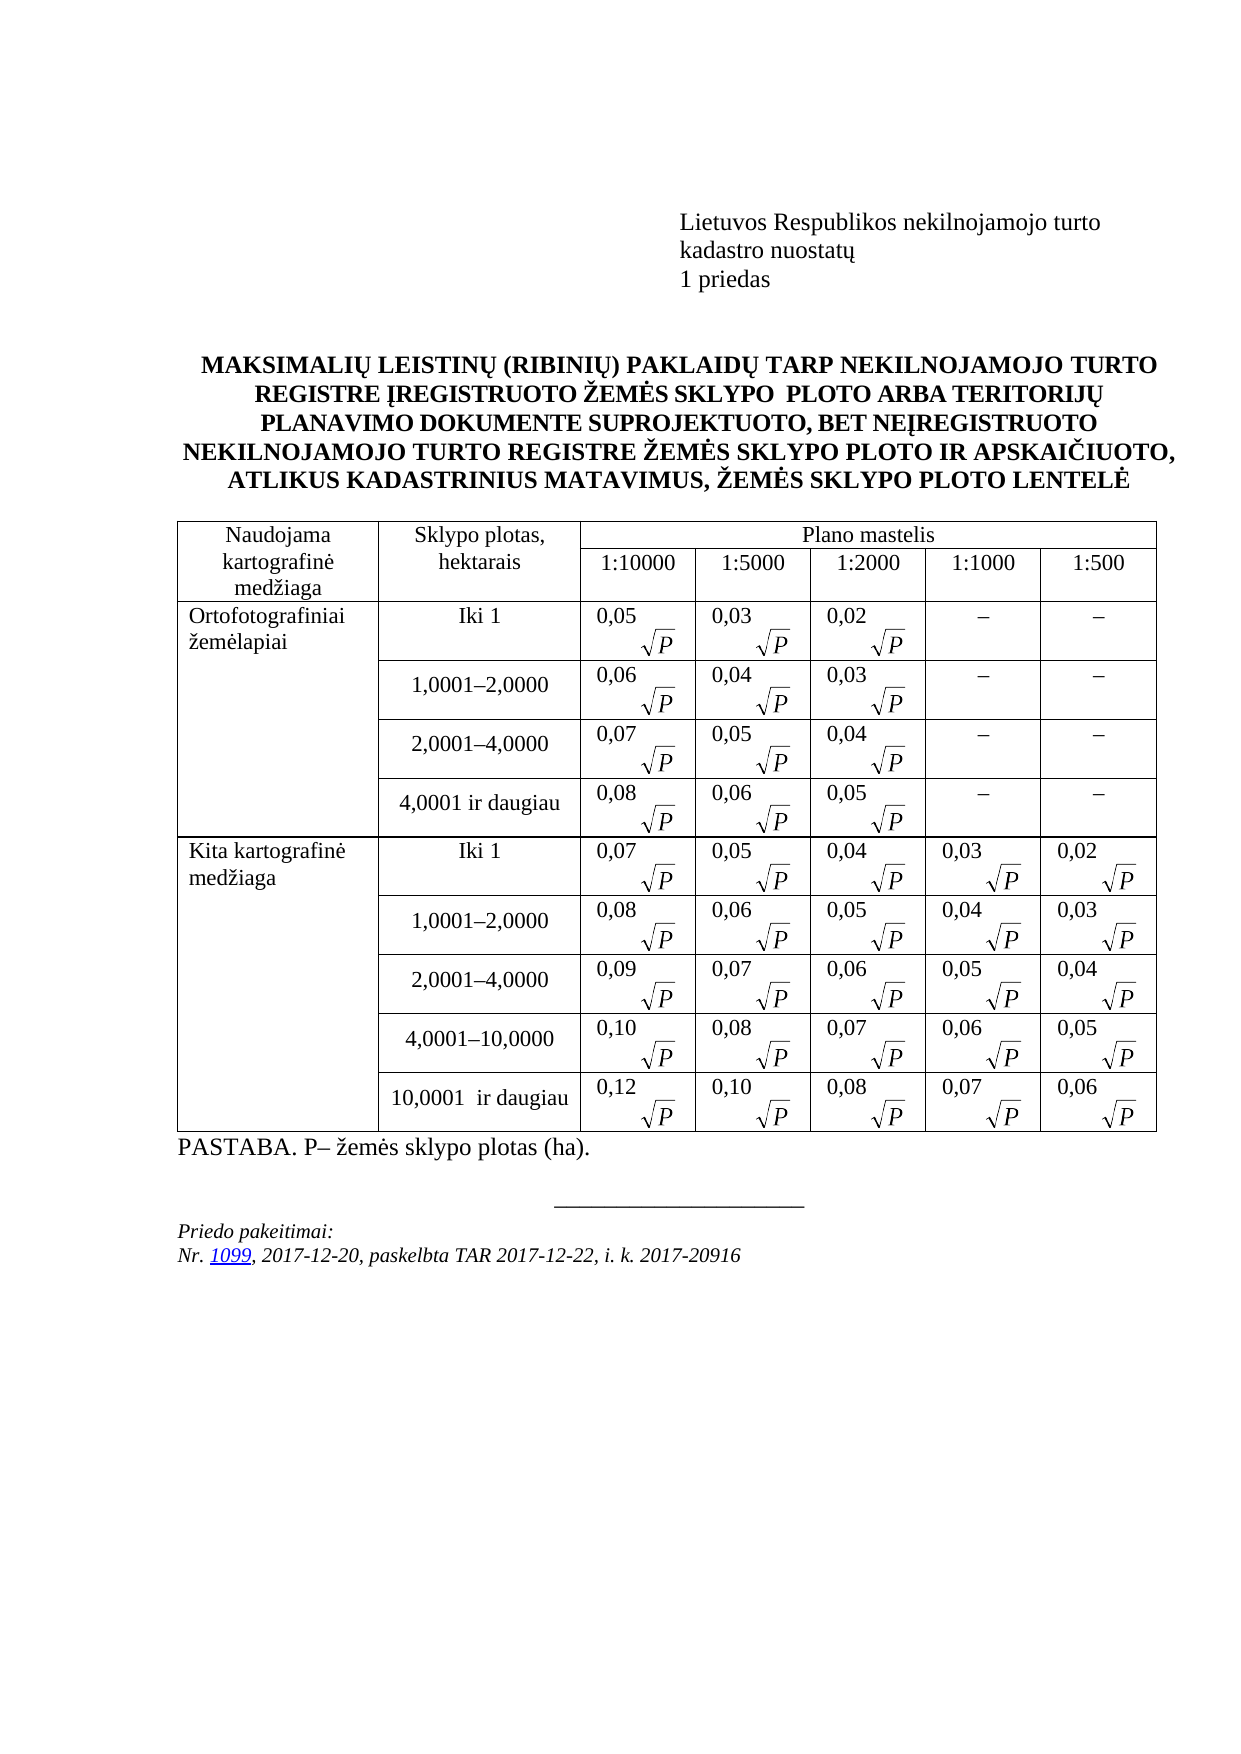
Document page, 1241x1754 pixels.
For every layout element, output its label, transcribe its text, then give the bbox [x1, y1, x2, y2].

text kadastro nuostatų [679, 235, 1181, 264]
table_cell 0,10 [581, 1014, 695, 1072]
table_cell – [926, 720, 1040, 777]
table_cell 0,05 [696, 720, 810, 777]
table_cell 10,0001 ir daugiau [379, 1073, 580, 1131]
table_cell 0,05 [696, 838, 810, 895]
text Priedo pakeitimai: [177, 1218, 1181, 1243]
table_cell Ortofotografiniai žemėlapiai [178, 602, 378, 836]
table_cell 0,06 [811, 955, 925, 1013]
table_cell 0,10 [696, 1073, 810, 1131]
table_cell 0,08 [811, 1073, 925, 1131]
table_cell 0,05 [811, 896, 925, 954]
table_cell 0,05 [581, 602, 695, 659]
text MaksimaliŲ leistinŲ (ribinIŲ) paklaidŲ tarp Nekilnojamojo turto registre įregistruoto žemės sklypo ploto arba teritorijų planavimo dokumente suprojektuoto, bet neįregistruoto nekilnojamojo turto registre žemės sklypo ploto ir apskaičiuoto, atlikus kadastrinius matavimus, žemės sklypo ploto LENTELĖ [177, 350, 1181, 494]
table_header Sklypo plotas, hektarais [379, 522, 580, 601]
table_cell 1,0001–2,0000 [379, 896, 580, 954]
table_cell 0,09 [581, 955, 695, 1013]
table_cell 0,07 [926, 1073, 1040, 1131]
table_cell 0,07 [581, 720, 695, 777]
table_cell 0,08 [696, 1014, 810, 1072]
table_cell 2,0001–4,0000 [379, 720, 580, 777]
table_cell 0,06 [696, 779, 810, 836]
table_cell Iki 1 [379, 602, 580, 659]
table_cell – [926, 661, 1040, 718]
table_cell 0,12 [581, 1073, 695, 1131]
text 1 priedas [679, 264, 1181, 293]
table_cell 2,0001–4,0000 [379, 955, 580, 1013]
text Lietuvos Respublikos nekilnojamojo turto [679, 207, 1181, 235]
table_cell 4,0001 ir daugiau [379, 779, 580, 836]
table_cell 0,06 [581, 661, 695, 718]
table_cell 4,0001–10,0000 [379, 1014, 580, 1072]
table_cell 0,02 [1041, 838, 1156, 895]
table_cell 0,08 [581, 896, 695, 954]
table_cell – [1041, 720, 1156, 777]
table_cell 1:2000 [811, 549, 925, 601]
table_cell Iki 1 [379, 838, 580, 895]
table_cell – [926, 779, 1040, 836]
table_cell 0,07 [811, 1014, 925, 1072]
table_cell 0,04 [1041, 955, 1156, 1013]
table_cell 0,04 [926, 896, 1040, 954]
table_cell 0,05 [1041, 1014, 1156, 1072]
table_cell 1,0001–2,0000 [379, 661, 580, 718]
table_cell – [1041, 602, 1156, 659]
table_cell 1:1000 [926, 549, 1040, 601]
table_cell 0,06 [696, 896, 810, 954]
table_cell 0,02 [811, 602, 925, 659]
table_cell 0,03 [811, 661, 925, 718]
table_cell 0,07 [581, 838, 695, 895]
table_header Plano mastelis [581, 522, 1156, 548]
table_cell 0,03 [1041, 896, 1156, 954]
table_cell 1:5000 [696, 549, 810, 601]
table_cell 0,03 [696, 602, 810, 659]
table_cell 1:500 [1041, 549, 1156, 601]
table_cell – [1041, 779, 1156, 836]
table_cell 0,05 [811, 779, 925, 836]
table_cell – [1041, 661, 1156, 718]
text –––––––––––––––––––– [177, 1190, 1181, 1218]
table_cell 0,06 [1041, 1073, 1156, 1131]
table_header Naudojama kartografinė medžiaga [178, 522, 378, 601]
table_cell 0,04 [811, 838, 925, 895]
table_cell 0,06 [926, 1014, 1040, 1072]
table_cell 0,03 [926, 838, 1040, 895]
table_cell 0,05 [926, 955, 1040, 1013]
table_cell 0,04 [696, 661, 810, 718]
table_cell 0,04 [811, 720, 925, 777]
text PASTABA. P– žemės sklypo plotas (ha). [177, 1132, 1181, 1161]
table_cell 0,07 [696, 955, 810, 1013]
table_cell Kita kartografinė medžiaga [178, 838, 378, 1131]
table_cell 1:10000 [581, 549, 695, 601]
table_cell – [926, 602, 1040, 659]
text Nr. 1099, 2017-12-20, paskelbta TAR 2017-12-22, i. k. 2017-20916 [177, 1243, 1181, 1267]
table_cell 0,08 [581, 779, 695, 836]
